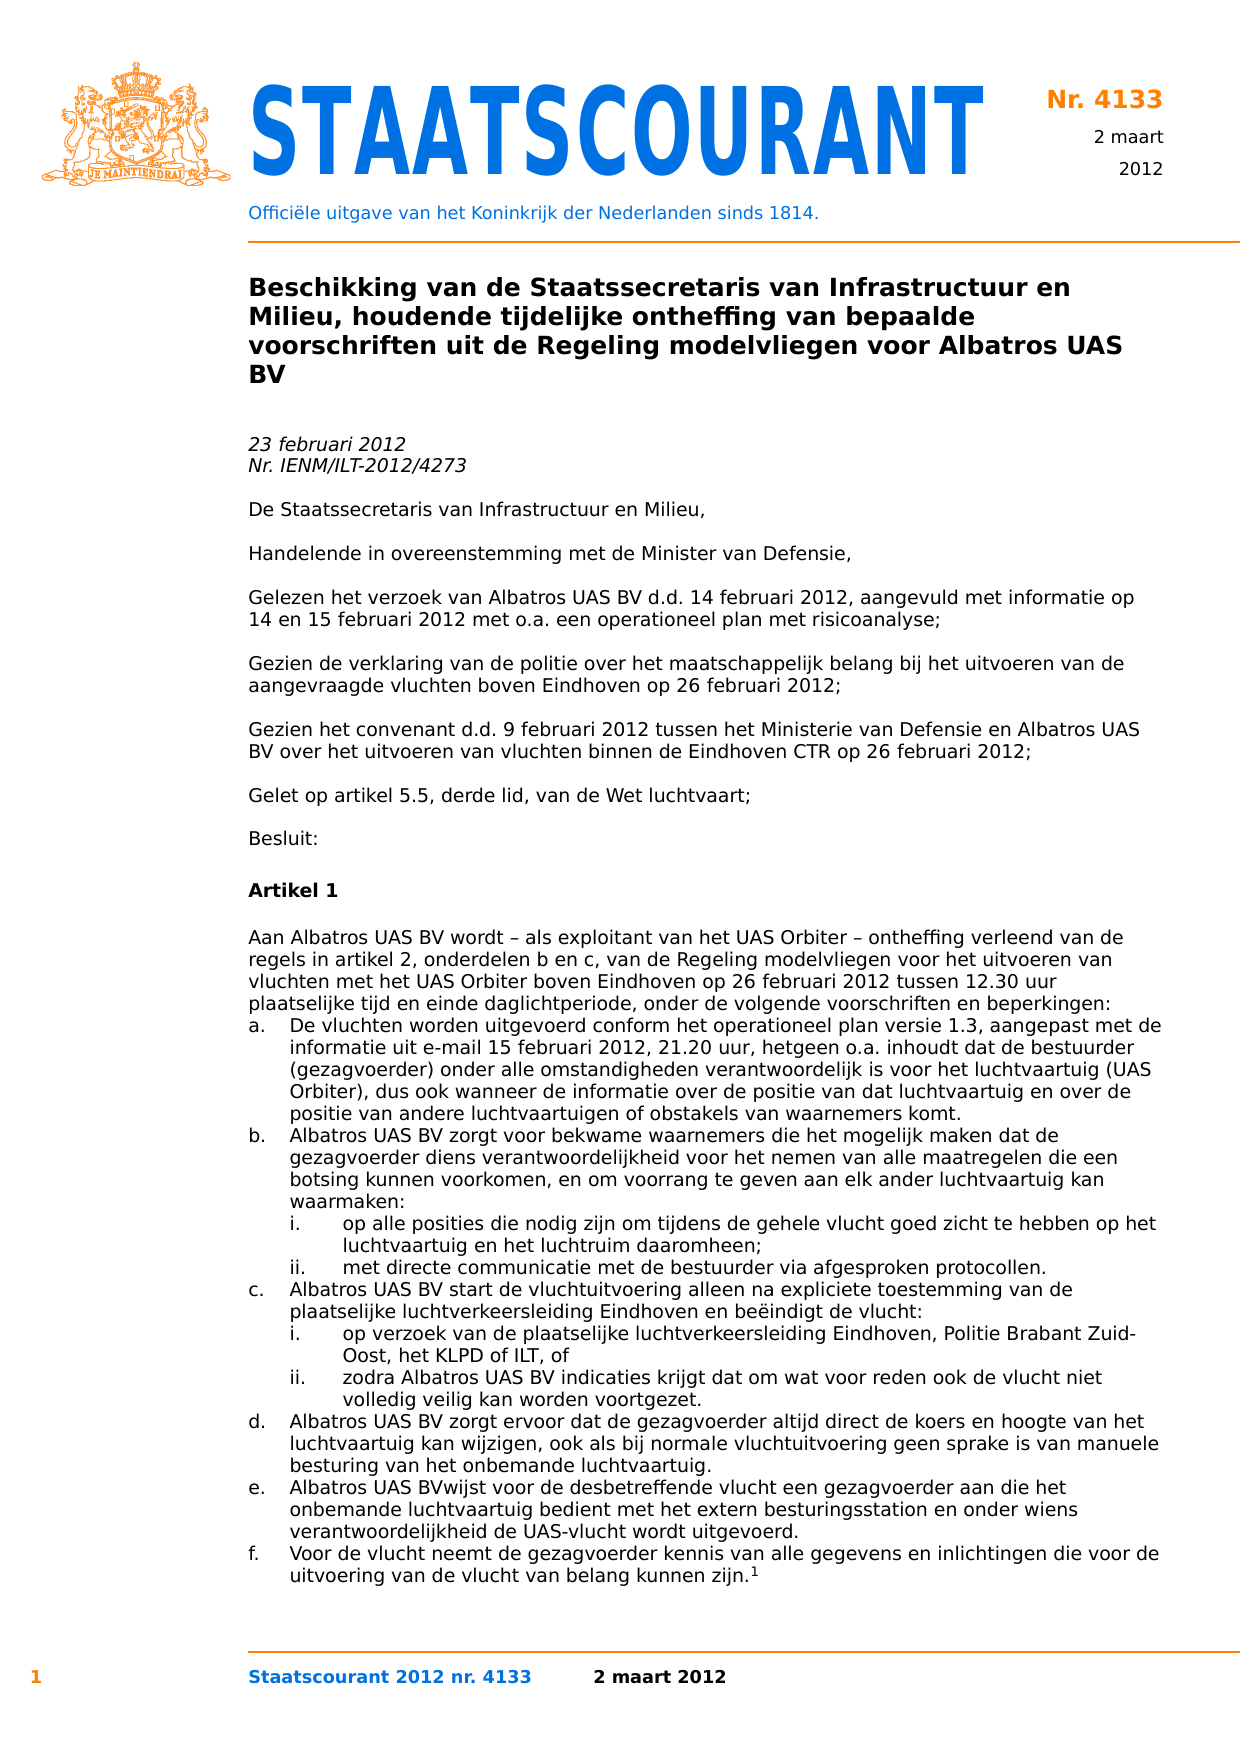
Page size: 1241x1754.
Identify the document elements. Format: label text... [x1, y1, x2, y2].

text ii. zodra Albatros UAS BV indicaties krijgt dat om wat voor reden ook de vlucht niet volledig veilig kan worden voortgezet. [289, 1367, 1163, 1411]
text b. Albatros UAS BV zorgt voor bekwame waarnemers die het mogelijk maken dat de gezagvoerder diens verantwoordelijkheid voor het nemen van alle maatregelen die een botsing kunnen voorkomen, en om voorrang te geven aan elk ander luchtvaartuig kan waarmaken: [248, 1125, 1163, 1213]
text Gezien het convenant d.d. 9 februari 2012 tussen het Ministerie van Defensie en Albatros UAS BV over het uitvoeren van vluchten binnen de Eindhoven CTR op 26 februari 2012; [248, 719, 1163, 763]
text De Staatssecretaris van Infrastructuur en Milieu, [248, 499, 1163, 521]
text Nr. IENM/ILT-2012/4273 [248, 455, 1163, 477]
text e. Albatros UAS BVwijst voor de desbetreffende vlucht een gezagvoerder aan die het onbemande luchtvaartuig bedient met het extern besturingsstation en onder wiens verantwoordelijkheid de UAS-vlucht wordt uitgevoerd. [248, 1477, 1163, 1543]
text ii. met directe communicatie met de bestuurder via afgesproken protocollen. [289, 1257, 1163, 1279]
text a. De vluchten worden uitgevoerd conform het operationeel plan versie 1.3, aangepast met de informatie uit e-mail 15 februari 2012, 21.20 uur, hetgeen o.a. inhoudt dat de bestuurder (gezagvoerder) onder alle omstandigheden verantwoordelijk is voor het luchtvaartuig (UAS Orbiter), dus ook wanneer de informatie over de positie van dat luchtvaartuig en over de positie van andere luchtvaartuigen of obstakels van waarnemers komt. [248, 1015, 1163, 1125]
table_header STAATSCOURANT [248, 62, 998, 203]
text Besluit: [248, 828, 1163, 850]
subtitle Artikel 1 [248, 880, 1163, 902]
subtitle Beschikking van de Staatssecretaris van Infrastructuur en Milieu, houdende tijdelijke ontheffing van bepaalde voorschriften uit de Regeling modelvliegen voor Albatros UAS BV [248, 273, 1163, 390]
text Aan Albatros UAS BV wordt – als exploitant van het UAS Orbiter – ontheffing verleend van de regels in artikel 2, onderdelen b en c, van de Regeling modelvliegen voor het uitvoeren van vluchten met het UAS Orbiter boven Eindhoven op 26 februari 2012 tussen 12.30 uur plaatselijke tijd en einde daglichtperiode, onder de volgende voorschriften en beperkingen: [248, 927, 1163, 1015]
text i. op alle posities die nodig zijn om tijdens de gehele vlucht goed zicht te hebben op het luchtvaartuig en het luchtruim daaromheen; [289, 1213, 1163, 1257]
table_cell Officiële uitgave van het Koninkrijk der Nederlanden sinds 1814. [248, 203, 1240, 241]
table_header Nr. 4133 [998, 62, 1240, 121]
text Handelende in overeenstemming met de Minister van Defensie, [248, 543, 1163, 565]
text d. Albatros UAS BV zorgt ervoor dat de gezagvoerder altijd direct de koers en hoogte van het luchtvaartuig kan wijzigen, ook als bij normale vluchtuitvoering geen sprake is van manuele besturing van het onbemande luchtvaartuig. [248, 1411, 1163, 1477]
table_cell 2012 [998, 153, 1240, 203]
text 23 februari 2012 [248, 433, 1163, 455]
text Gelet op artikel 5.5, derde lid, van de Wet luchtvaart; [248, 784, 1163, 806]
text i. op verzoek van de plaatselijke luchtverkeersleiding Eindhoven, Politie Brabant Zuid-Oost, het KLPD of ILT, of [289, 1323, 1163, 1367]
table_header [25, 62, 248, 241]
text f. Voor de vlucht neemt de gezagvoerder kennis van alle gegevens en inlichtingen die voor de uitvoering van de vlucht van belang kunnen zijn.1 [248, 1543, 1163, 1587]
table_cell 2 maart [998, 121, 1240, 153]
text c. Albatros UAS BV start de vluchtuitvoering alleen na expliciete toestemming van de plaatselijke luchtverkeersleiding Eindhoven en beëindigt de vlucht: [248, 1279, 1163, 1323]
picture [41, 62, 231, 186]
text Gelezen het verzoek van Albatros UAS BV d.d. 14 februari 2012, aangevuld met informatie op 14 en 15 februari 2012 met o.a. een operationeel plan met risicoanalyse; [248, 587, 1163, 631]
text Gezien de verklaring van de politie over het maatschappelijk belang bij het uitvoeren van de aangevraagde vluchten boven Eindhoven op 26 februari 2012; [248, 653, 1163, 697]
